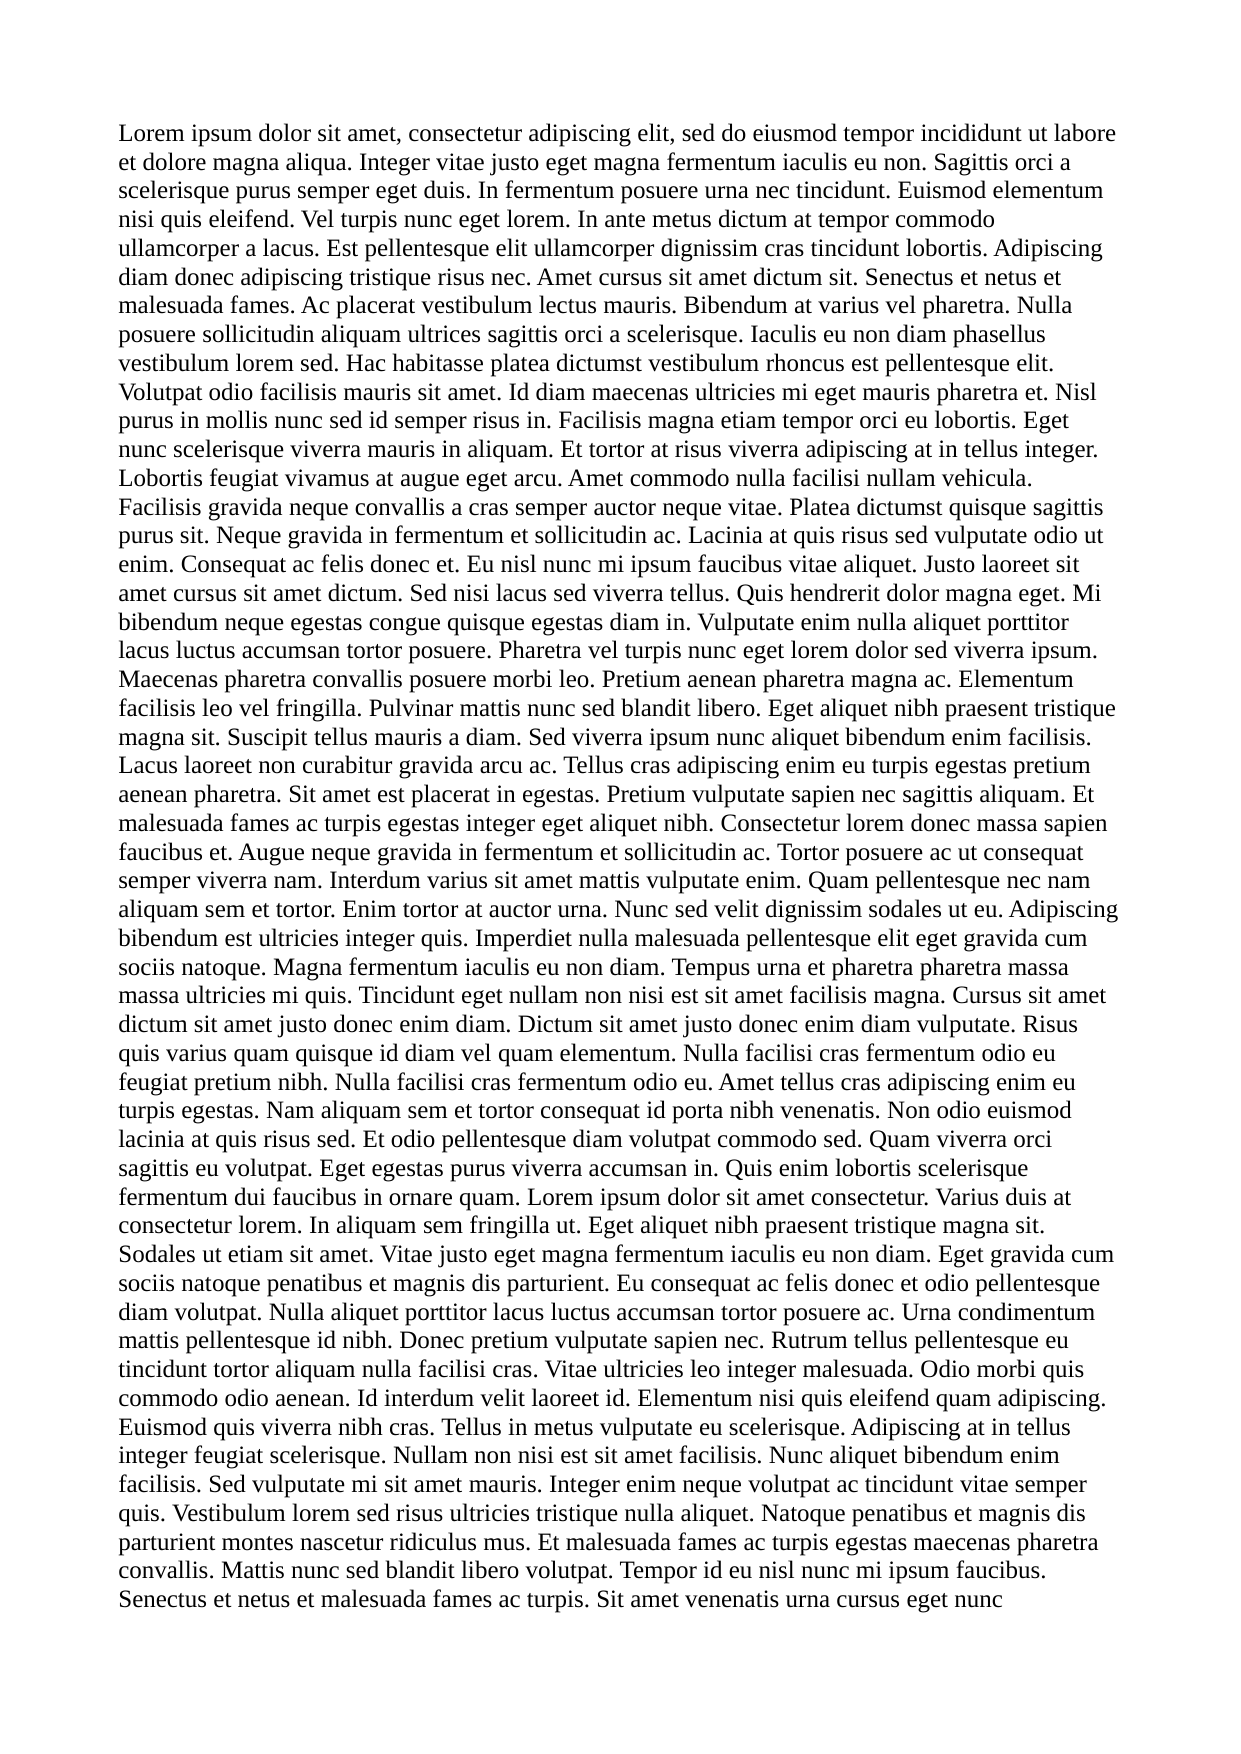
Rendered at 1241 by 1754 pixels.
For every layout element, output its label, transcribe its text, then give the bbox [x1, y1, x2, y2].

text Lorem ipsum dolor sit amet, consectetur adipiscing elit, sed do eiusmod tempor incididunt ut labore et dolore magna aliqua. Integer vitae justo eget magna fermentum iaculis eu non. Sagittis orci a scelerisque purus semper eget duis. In fermentum posuere urna nec tincidunt. Euismod elementum nisi quis eleifend. Vel turpis nunc eget lorem. In ante metus dictum at tempor commodo ullamcorper a lacus. Est pellentesque elit ullamcorper dignissim cras tincidunt lobortis. Adipiscing diam donec adipiscing tristique risus nec. Amet cursus sit amet dictum sit. Senectus et netus et malesuada fames. Ac placerat vestibulum lectus mauris. Bibendum at varius vel pharetra. Nulla posuere sollicitudin aliquam ultrices sagittis orci a scelerisque. Iaculis eu non diam phasellus vestibulum lorem sed. Hac habitasse platea dictumst vestibulum rhoncus est pellentesque elit. Volutpat odio facilisis mauris sit amet. Id diam maecenas ultricies mi eget mauris pharetra et. Nisl purus in mollis nunc sed id semper risus in. Facilisis magna etiam tempor orci eu lobortis. Eget nunc scelerisque viverra mauris in aliquam. Et tortor at risus viverra adipiscing at in tellus integer. Lobortis feugiat vivamus at augue eget arcu. Amet commodo nulla facilisi nullam vehicula. Facilisis gravida neque convallis a cras semper auctor neque vitae. Platea dictumst quisque sagittis purus sit. Neque gravida in fermentum et sollicitudin ac. Lacinia at quis risus sed vulputate odio ut enim. Consequat ac felis donec et. Eu nisl nunc mi ipsum faucibus vitae aliquet. Justo laoreet sit amet cursus sit amet dictum. Sed nisi lacus sed viverra tellus. Quis hendrerit dolor magna eget. Mi bibendum neque egestas congue quisque egestas diam in. Vulputate enim nulla aliquet porttitor lacus luctus accumsan tortor posuere. Pharetra vel turpis nunc eget lorem dolor sed viverra ipsum. Maecenas pharetra convallis posuere morbi leo. Pretium aenean pharetra magna ac. Elementum facilisis leo vel fringilla. Pulvinar mattis nunc sed blandit libero. Eget aliquet nibh praesent tristique magna sit. Suscipit tellus mauris a diam. Sed viverra ipsum nunc aliquet bibendum enim facilisis. Lacus laoreet non curabitur gravida arcu ac. Tellus cras adipiscing enim eu turpis egestas pretium aenean pharetra. Sit amet est placerat in egestas. Pretium vulputate sapien nec sagittis aliquam. Et malesuada fames ac turpis egestas integer eget aliquet nibh. Consectetur lorem donec massa sapien faucibus et. Augue neque gravida in fermentum et sollicitudin ac. Tortor posuere ac ut consequat semper viverra nam. Interdum varius sit amet mattis vulputate enim. Quam pellentesque nec nam aliquam sem et tortor. Enim tortor at auctor urna. Nunc sed velit dignissim sodales ut eu. Adipiscing bibendum est ultricies integer quis. Imperdiet nulla malesuada pellentesque elit eget gravida cum sociis natoque. Magna fermentum iaculis eu non diam. Tempus urna et pharetra pharetra massa massa ultricies mi quis. Tincidunt eget nullam non nisi est sit amet facilisis magna. Cursus sit amet dictum sit amet justo donec enim diam. Dictum sit amet justo donec enim diam vulputate. Risus quis varius quam quisque id diam vel quam elementum. Nulla facilisi cras fermentum odio eu feugiat pretium nibh. Nulla facilisi cras fermentum odio eu. Amet tellus cras adipiscing enim eu turpis egestas. Nam aliquam sem et tortor consequat id porta nibh venenatis. Non odio euismod lacinia at quis risus sed. Et odio pellentesque diam volutpat commodo sed. Quam viverra orci sagittis eu volutpat. Eget egestas purus viverra accumsan in. Quis enim lobortis scelerisque fermentum dui faucibus in ornare quam. Lorem ipsum dolor sit amet consectetur. Varius duis at consectetur lorem. In aliquam sem fringilla ut. Eget aliquet nibh praesent tristique magna sit. Sodales ut etiam sit amet. Vitae justo eget magna fermentum iaculis eu non diam. Eget gravida cum sociis natoque penatibus et magnis dis parturient. Eu consequat ac felis donec et odio pellentesque diam volutpat. Nulla aliquet porttitor lacus luctus accumsan tortor posuere ac. Urna condimentum mattis pellentesque id nibh. Donec pretium vulputate sapien nec. Rutrum tellus pellentesque eu tincidunt tortor aliquam nulla facilisi cras. Vitae ultricies leo integer malesuada. Odio morbi quis commodo odio aenean. Id interdum velit laoreet id. Elementum nisi quis eleifend quam adipiscing. Euismod quis viverra nibh cras. Tellus in metus vulputate eu scelerisque. Adipiscing at in tellus integer feugiat scelerisque. Nullam non nisi est sit amet facilisis. Nunc aliquet bibendum enim facilisis. Sed vulputate mi sit amet mauris. Integer enim neque volutpat ac tincidunt vitae semper quis. Vestibulum lorem sed risus ultricies tristique nulla aliquet. Natoque penatibus et magnis dis parturient montes nascetur ridiculus mus. Et malesuada fames ac turpis egestas maecenas pharetra convallis. Mattis nunc sed blandit libero volutpat. Tempor id eu nisl nunc mi ipsum faucibus. Senectus et netus et malesuada fames ac turpis. Sit amet venenatis urna cursus eget nunc [118, 118, 1122, 1613]
